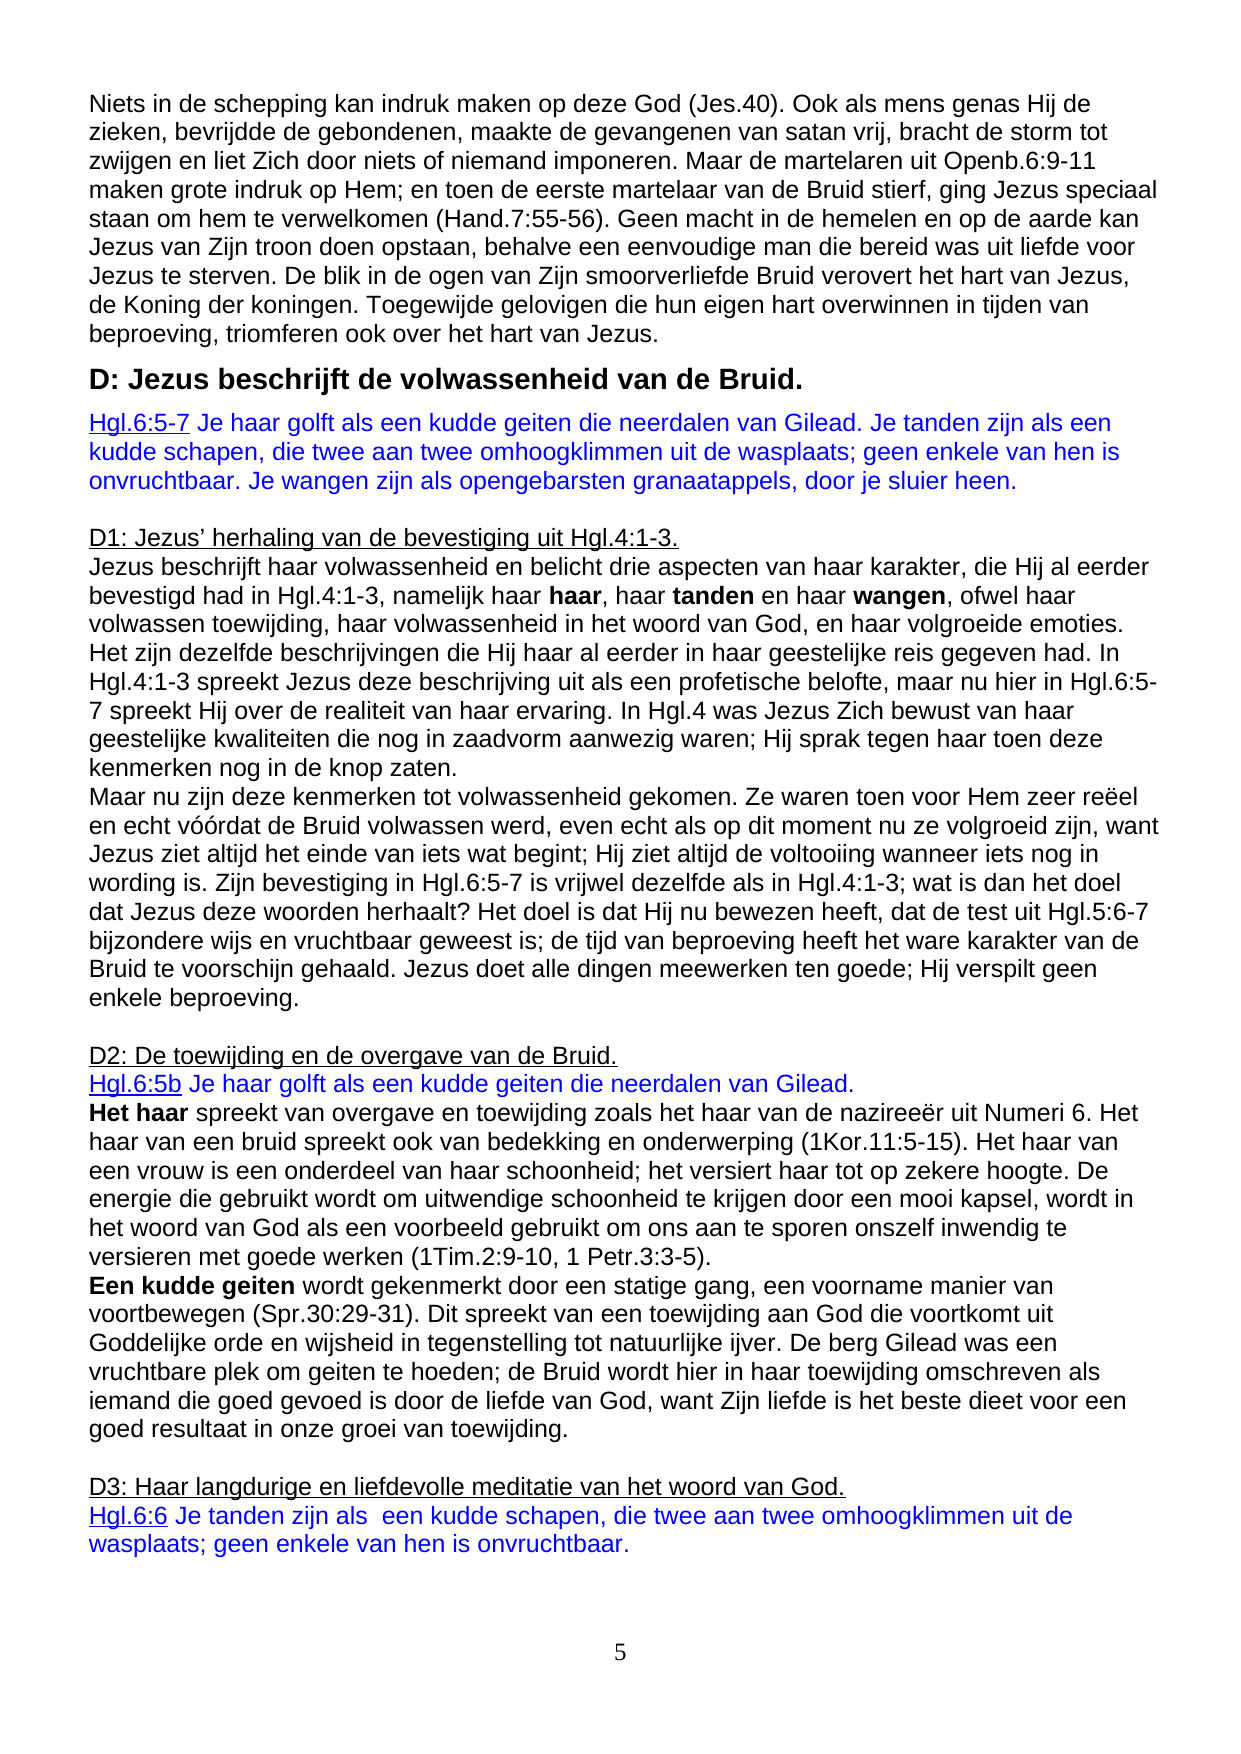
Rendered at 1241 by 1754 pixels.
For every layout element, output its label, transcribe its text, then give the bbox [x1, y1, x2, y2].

text Niets in de schepping kan indruk maken op deze God (Jes.40). Ook als mens genas Hij de zieken, bevrijdde de gebondenen, maakte de gevangenen van satan vrij, bracht de storm tot zwijgen en liet Zich door niets of niemand imponeren. Maar de martelaren uit Openb.6:9-11 maken grote indruk op Hem; en toen de eerste martelaar van de Bruid stierf, ging Jezus speciaal staan om hem te verwelkomen (Hand.7:55-56). Geen macht in de hemelen en op de aarde kan Jezus van Zijn troon doen opstaan, behalve een eenvoudige man die bereid was uit liefde voor Jezus te sterven. De blik in de ogen van Zijn smoorverliefde Bruid verovert het hart van Jezus, de Koning der koningen. Toegewijde gelovigen die hun eigen hart overwinnen in tijden van beproeving, triomferen ook over het hart van Jezus. [88, 88, 1163, 347]
text Jezus beschrijft haar volwassenheid en belicht drie aspecten van haar karakter, die Hij al eerder bevestigd had in Hgl.4:1-3, namelijk haar haar, haar tanden en haar wangen, ofwel haar volwassen toewijding, haar volwassenheid in het woord van God, en haar volgroeide emoties. Het zijn dezelfde beschrijvingen die Hij haar al eerder in haar geestelijke reis gegeven had. In Hgl.4:1-3 spreekt Jezus deze beschrijving uit als een profetische belofte, maar nu hier in Hgl.6:5-7 spreekt Hij over de realiteit van haar ervaring. In Hgl.4 was Jezus Zich bewust van haar geestelijke kwaliteiten die nog in zaadvorm aanwezig waren; Hij sprak tegen haar toen deze kenmerken nog in de knop zaten. [88, 552, 1163, 782]
text Een kudde geiten wordt gekenmerkt door een statige gang, een voorname manier van voortbewegen (Spr.30:29-31). Dit spreekt van een toewijding aan God die voortkomt uit Goddelijke orde en wijsheid in tegenstelling tot natuurlijke ijver. De berg Gilead was een vruchtbare plek om geiten te hoeden; de Bruid wordt hier in haar toewijding omschreven als iemand die goed gevoed is door de liefde van God, want Zijn liefde is het beste dieet voor een goed resultaat in onze groei van toewijding. [88, 1271, 1163, 1443]
text Hgl.6:6 Je tanden zijn als een kudde schapen, die twee aan twee omhoogklimmen uit de wasplaats; geen enkele van hen is onvruchtbaar. [88, 1501, 1163, 1558]
text D2: De toewijding en de overgave van de Bruid. [88, 1041, 1163, 1069]
text Hgl.6:5b Je haar golft als een kudde geiten die neerdalen van Gilead. [88, 1069, 1163, 1098]
text Het haar spreekt van overgave en toewijding zoals het haar van de nazireeër uit Numeri 6. Het haar van een bruid spreekt ook van bedekking en onderwerping (1Kor.11:5-15). Het haar van een vrouw is een onderdeel van haar schoonheid; het versiert haar tot op zekere hoogte. De energie die gebruikt wordt om uitwendige schoonheid te krijgen door een mooi kapsel, wordt in het woord van God als een voorbeeld gebruikt om ons aan te sporen onszelf inwendig te versieren met goede werken (1Tim.2:9-10, 1 Petr.3:3-5). [88, 1098, 1163, 1271]
text D3: Haar langdurige en liefdevolle meditatie van het woord van God. [88, 1472, 1163, 1501]
text D1: Jezus’ herhaling van de bevestiging uit Hgl.4:1-3. [88, 523, 1163, 552]
text Maar nu zijn deze kenmerken tot volwassenheid gekomen. Ze waren toen voor Hem zeer reëel en echt vóórdat de Bruid volwassen werd, even echt als op dit moment nu ze volgroeid zijn, want Jezus ziet altijd het einde van iets wat begint; Hij ziet altijd de voltooiing wanneer iets nog in wording is. Zijn bevestiging in Hgl.6:5-7 is vrijwel dezelfde als in Hgl.4:1-3; wat is dan het doel dat Jezus deze woorden herhaalt? Het doel is dat Hij nu bewezen heeft, dat de test uit Hgl.5:6-7 bijzondere wijs en vruchtbaar geweest is; de tijd van beproeving heeft het ware karakter van de Bruid te voorschijn gehaald. Jezus doet alle dingen meewerken ten goede; Hij verspilt geen enkele beproeving. [88, 782, 1163, 1012]
subtitle D: Jezus beschrijft de volwassenheid van de Bruid. [88, 362, 1152, 396]
text Hgl.6:5-7 Je haar golft als een kudde geiten die neerdalen van Gilead. Je tanden zijn als een kudde schapen, die twee aan twee omhoogklimmen uit de wasplaats; geen enkele van hen is onvruchtbaar. Je wangen zijn als opengebarsten granaatappels, door je sluier heen. [88, 408, 1163, 494]
